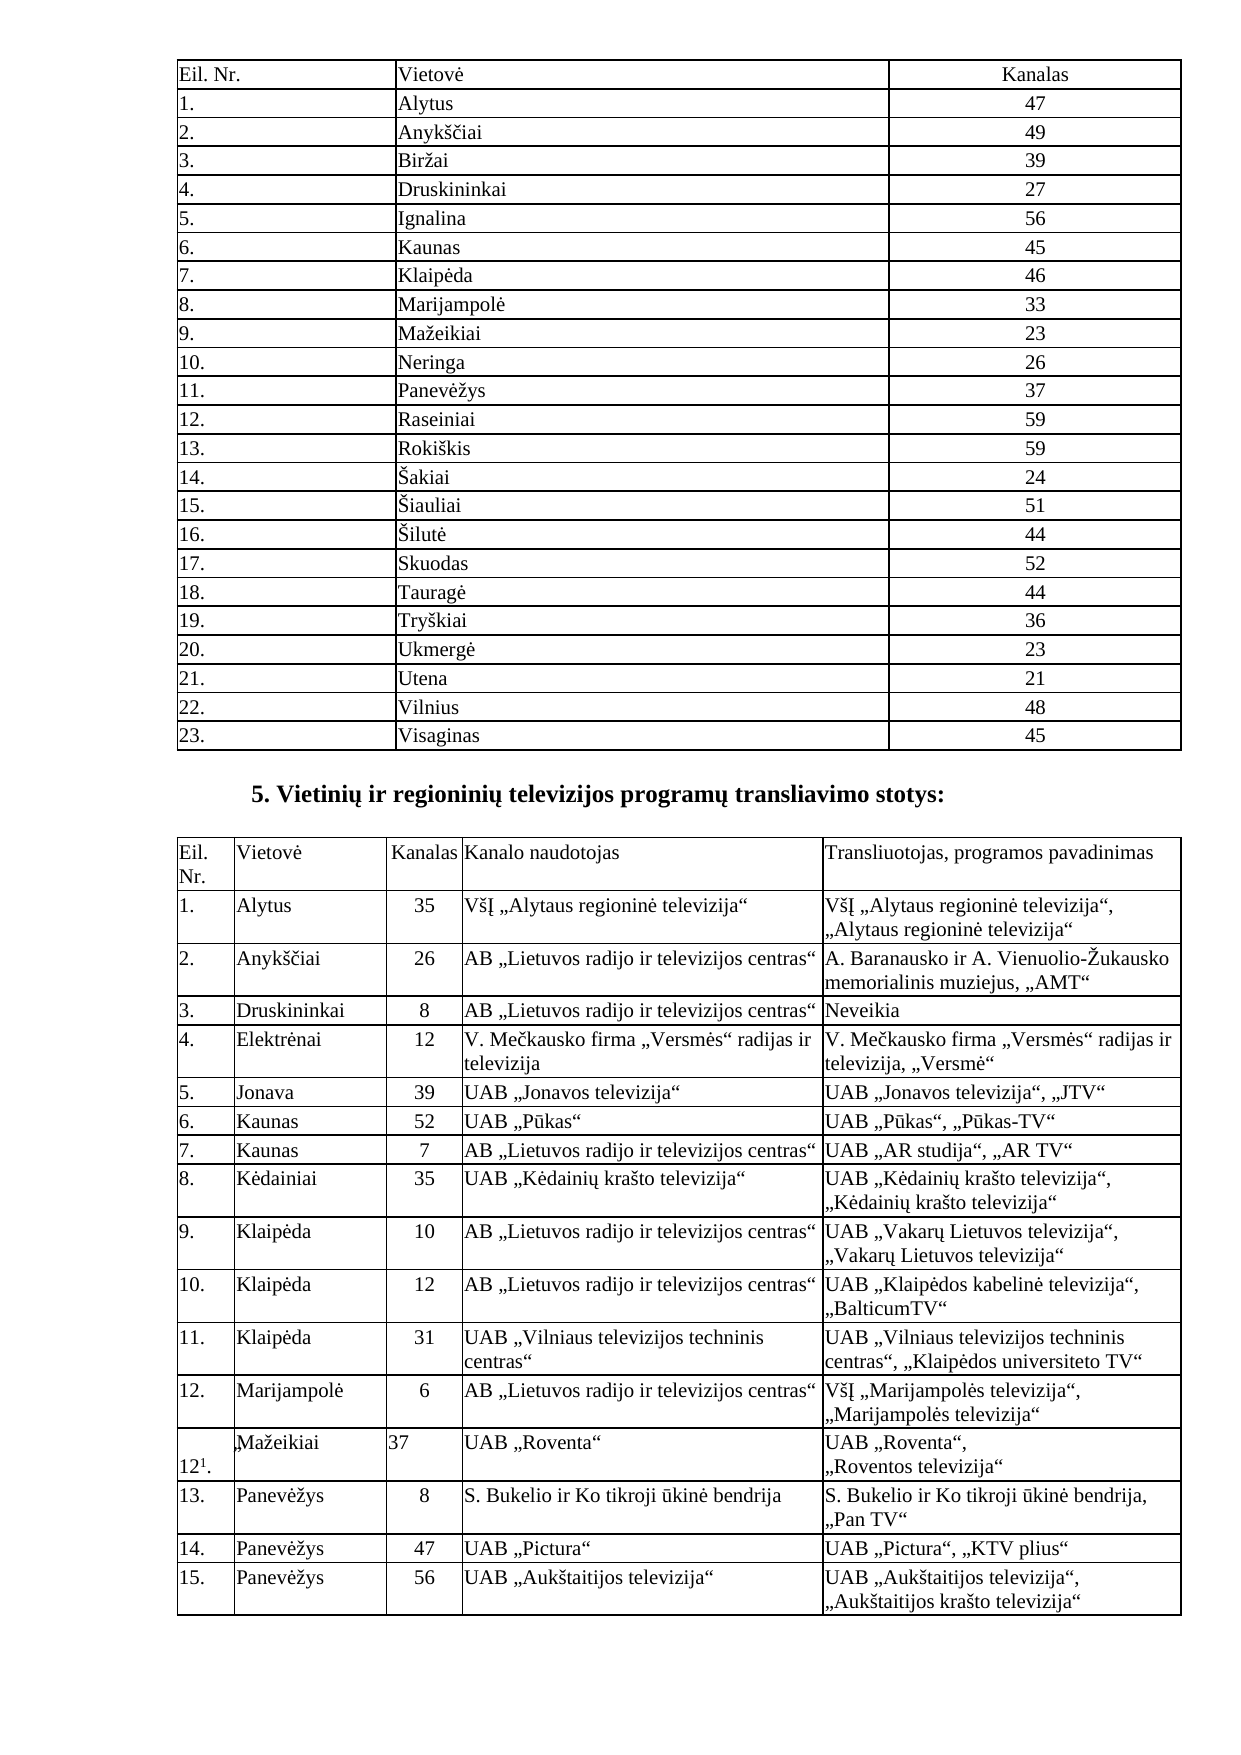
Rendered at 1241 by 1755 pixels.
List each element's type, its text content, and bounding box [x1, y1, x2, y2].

table_cell Jonava [235, 1078, 386, 1106]
table_cell Kaunas [235, 1107, 386, 1134]
table_cell 56 [387, 1563, 462, 1614]
table_cell VšĮ „Marijampolės televizija“, „Marijampolės televizija“ [824, 1376, 1180, 1427]
table_cell Kėdainiai [235, 1165, 386, 1216]
table_cell 19. [178, 607, 395, 634]
table_cell Šiauliai [397, 492, 888, 519]
table_cell 12. [178, 406, 395, 433]
table_cell 3. [178, 997, 234, 1024]
table_cell UAB „Aukštaitijos televizija“, „Aukštaitijos krašto televizija“ [824, 1563, 1180, 1614]
table_cell 24 [890, 463, 1180, 490]
table_cell Šilutė [397, 521, 888, 548]
table_cell Druskininkai [235, 997, 386, 1024]
table_cell 27 [890, 176, 1180, 203]
table_cell 23 [890, 636, 1180, 663]
table_cell 14. [178, 463, 395, 490]
table_cell Alytus [235, 891, 386, 942]
table_cell Panevėžys [235, 1535, 386, 1562]
table_cell 23. [178, 722, 395, 749]
table_cell 44 [890, 578, 1180, 605]
table_cell 6. [178, 1107, 234, 1134]
table_cell 23 [890, 320, 1180, 347]
table_cell 1. [178, 891, 234, 942]
table_cell Neveikia [824, 997, 1180, 1024]
table_cell 5. [178, 205, 395, 232]
table_cell 39 [890, 147, 1180, 174]
table_cell 10 [387, 1218, 462, 1269]
table_cell 37 [890, 377, 1180, 404]
table_cell Panevėžys [235, 1482, 386, 1533]
table_cell UAB „Kėdainių krašto televizija“ [463, 1165, 822, 1216]
table_cell 14. [178, 1535, 234, 1562]
table_cell UAB „AR studija“, „AR TV“ [824, 1136, 1180, 1163]
table_cell 31 [387, 1323, 462, 1374]
table_cell 52 [890, 550, 1180, 577]
table_cell 6 [387, 1376, 462, 1427]
table_cell UAB „Vilniaus televizijos techninis centras“, „Klaipėdos universiteto TV“ [824, 1323, 1180, 1374]
table_cell 1. [178, 90, 395, 117]
table_cell 8 [387, 997, 462, 1024]
table_cell 13. [178, 435, 395, 462]
table_cell Utena [397, 665, 888, 692]
table_cell Marijampolė [397, 291, 888, 318]
table_cell VšĮ „Alytaus regioninė televizija“ [463, 891, 822, 942]
table_cell Rokiškis [397, 435, 888, 462]
table_cell UAB „Kėdainių krašto televizija“, „Kėdainių krašto televizija“ [824, 1165, 1180, 1216]
table_cell 6. [178, 233, 395, 260]
table_cell 15. [178, 492, 395, 519]
table_cell 47 [387, 1535, 462, 1562]
table_header Vietovė [397, 61, 888, 88]
table_cell 15. [178, 1563, 234, 1614]
table_cell Anykščiai [235, 944, 386, 995]
table_cell Druskininkai [397, 176, 888, 203]
table_cell 8. [178, 291, 395, 318]
table_cell 7. [178, 1136, 234, 1163]
table_cell 26 [387, 944, 462, 995]
table_cell 18. [178, 578, 395, 605]
table_cell 8 [387, 1482, 462, 1533]
table_cell Anykščiai [397, 118, 888, 145]
table_cell 12. [178, 1376, 234, 1427]
table_cell 17. [178, 550, 395, 577]
table_cell UAB „Vakarų Lietuvos televizija“, „Vakarų Lietuvos televizija“ [824, 1218, 1180, 1269]
table_header Vietovė [235, 838, 386, 890]
table_cell 21. [178, 665, 395, 692]
table_cell 46 [890, 262, 1180, 289]
table_cell Visaginas [397, 722, 888, 749]
table_cell Kaunas [235, 1136, 386, 1163]
table_cell 56 [890, 205, 1180, 232]
table_cell 11. [178, 377, 395, 404]
table_cell 2. [178, 118, 395, 145]
table_cell 51 [890, 492, 1180, 519]
table_cell Skuodas [397, 550, 888, 577]
table_cell UAB „Jonavos televizija“, „JTV“ [824, 1078, 1180, 1106]
table_cell 36 [890, 607, 1180, 634]
table_cell 35 [387, 1165, 462, 1216]
table_cell 5. [178, 1078, 234, 1106]
table_cell Klaipėda [235, 1270, 386, 1322]
table_cell AB „Lietuvos radijo ir televizijos centras“ [463, 1270, 822, 1322]
table_cell 2. [178, 944, 234, 995]
table_cell UAB „Pictura“ [463, 1535, 822, 1562]
table_cell Tauragė [397, 578, 888, 605]
table_cell 22. [178, 693, 395, 720]
table_header Eil. Nr. [178, 838, 234, 890]
table_header Eil. Nr. [178, 61, 395, 88]
table_cell UAB „Klaipėdos kabelinė televizija“, „BalticumTV“ [824, 1270, 1180, 1322]
table_cell A. Baranausko ir A. Vienuolio-Žukausko memorialinis muziejus, „AMT“ [824, 944, 1180, 995]
table_cell Vilnius [397, 693, 888, 720]
table_cell UAB „Roventa“ [463, 1429, 822, 1480]
table_cell 35 [387, 891, 462, 942]
table_header Transliuotojas, programos pavadinimas [824, 838, 1180, 890]
table_cell 37 [387, 1429, 462, 1480]
table_cell 9. [178, 320, 395, 347]
table_cell AB „Lietuvos radijo ir televizijos centras“ [463, 944, 822, 995]
table_cell Raseiniai [397, 406, 888, 433]
table_cell 48 [890, 693, 1180, 720]
table_cell UAB „Vilniaus televizijos techninis centras“ [463, 1323, 822, 1374]
table_cell UAB „Pictura“, „KTV plius“ [824, 1535, 1180, 1562]
table_cell Mažeikiai [235, 1429, 386, 1480]
table_cell Alytus [397, 90, 888, 117]
table_cell AB „Lietuvos radijo ir televizijos centras“ [463, 1218, 822, 1269]
table_cell S. Bukelio ir Ko tikroji ūkinė bendrija, „Pan TV“ [824, 1482, 1180, 1533]
table_cell 4. [178, 1026, 234, 1077]
table_cell V. Mečkausko firma „Versmės“ radijas ir televizija, „Versmė“ [824, 1026, 1180, 1077]
table_cell 12 [387, 1026, 462, 1077]
table_cell 8. [178, 1165, 234, 1216]
table_cell 59 [890, 435, 1180, 462]
table_cell 49 [890, 118, 1180, 145]
table_cell 59 [890, 406, 1180, 433]
table_cell Kaunas [397, 233, 888, 260]
table_cell 7 [387, 1136, 462, 1163]
table_cell 12 [387, 1270, 462, 1322]
table_header Kanalas [890, 61, 1180, 88]
table_cell UAB „Jonavos televizija“ [463, 1078, 822, 1106]
table_cell VšĮ „Alytaus regioninė televizija“, „Alytaus regioninė televizija“ [824, 891, 1180, 942]
table_cell 4. [178, 176, 395, 203]
table_cell Klaipėda [235, 1323, 386, 1374]
table_header Kanalas [387, 838, 462, 890]
table_cell S. Bukelio ir Ko tikroji ūkinė bendrija [463, 1482, 822, 1533]
table_cell 26 [890, 348, 1180, 375]
table_cell Biržai [397, 147, 888, 174]
table_cell UAB „Roventa“, „Roventos televizija“ [824, 1429, 1180, 1480]
table_cell Ukmergė [397, 636, 888, 663]
table_cell UAB „Pūkas“, „Pūkas-TV“ [824, 1107, 1180, 1134]
table_cell AB „Lietuvos radijo ir televizijos centras“ [463, 1376, 822, 1427]
table_header Kanalo naudotojas [463, 838, 822, 890]
table_cell Klaipėda [397, 262, 888, 289]
table_cell Elektrėnai [235, 1026, 386, 1077]
table_cell 47 [890, 90, 1180, 117]
table_cell UAB „Aukštaitijos televizija“ [463, 1563, 822, 1614]
table_cell Ignalina [397, 205, 888, 232]
table_cell Šakiai [397, 463, 888, 490]
table_cell AB „Lietuvos radijo ir televizijos centras“ [463, 997, 822, 1024]
table_cell Klaipėda [235, 1218, 386, 1269]
table_cell 11. [178, 1323, 234, 1374]
table_cell Tryškiai [397, 607, 888, 634]
table_cell „121. [178, 1429, 234, 1480]
table_cell 20. [178, 636, 395, 663]
table_cell 33 [890, 291, 1180, 318]
table_cell 10. [178, 348, 395, 375]
table_cell Neringa [397, 348, 888, 375]
table_cell 21 [890, 665, 1180, 692]
table_cell 45 [890, 722, 1180, 749]
table_cell 10. [178, 1270, 234, 1322]
table_cell Marijampolė [235, 1376, 386, 1427]
table_cell Panevėžys [235, 1563, 386, 1614]
table_cell 13. [178, 1482, 234, 1533]
table_cell AB „Lietuvos radijo ir televizijos centras“ [463, 1136, 822, 1163]
table_cell 45 [890, 233, 1180, 260]
table_cell 16. [178, 521, 395, 548]
table_cell 9. [178, 1218, 234, 1269]
table_cell Mažeikiai [397, 320, 888, 347]
table_cell 52 [387, 1107, 462, 1134]
table_cell V. Mečkausko firma „Versmės“ radijas ir televizija [463, 1026, 822, 1077]
table_cell 44 [890, 521, 1180, 548]
table_cell Panevėžys [397, 377, 888, 404]
text 5. Vietinių ir regioninių televizijos programų transliavimo stotys: [177, 779, 1181, 808]
table_cell 39 [387, 1078, 462, 1106]
table_cell 7. [178, 262, 395, 289]
table_cell UAB „Pūkas“ [463, 1107, 822, 1134]
table_cell 3. [178, 147, 395, 174]
